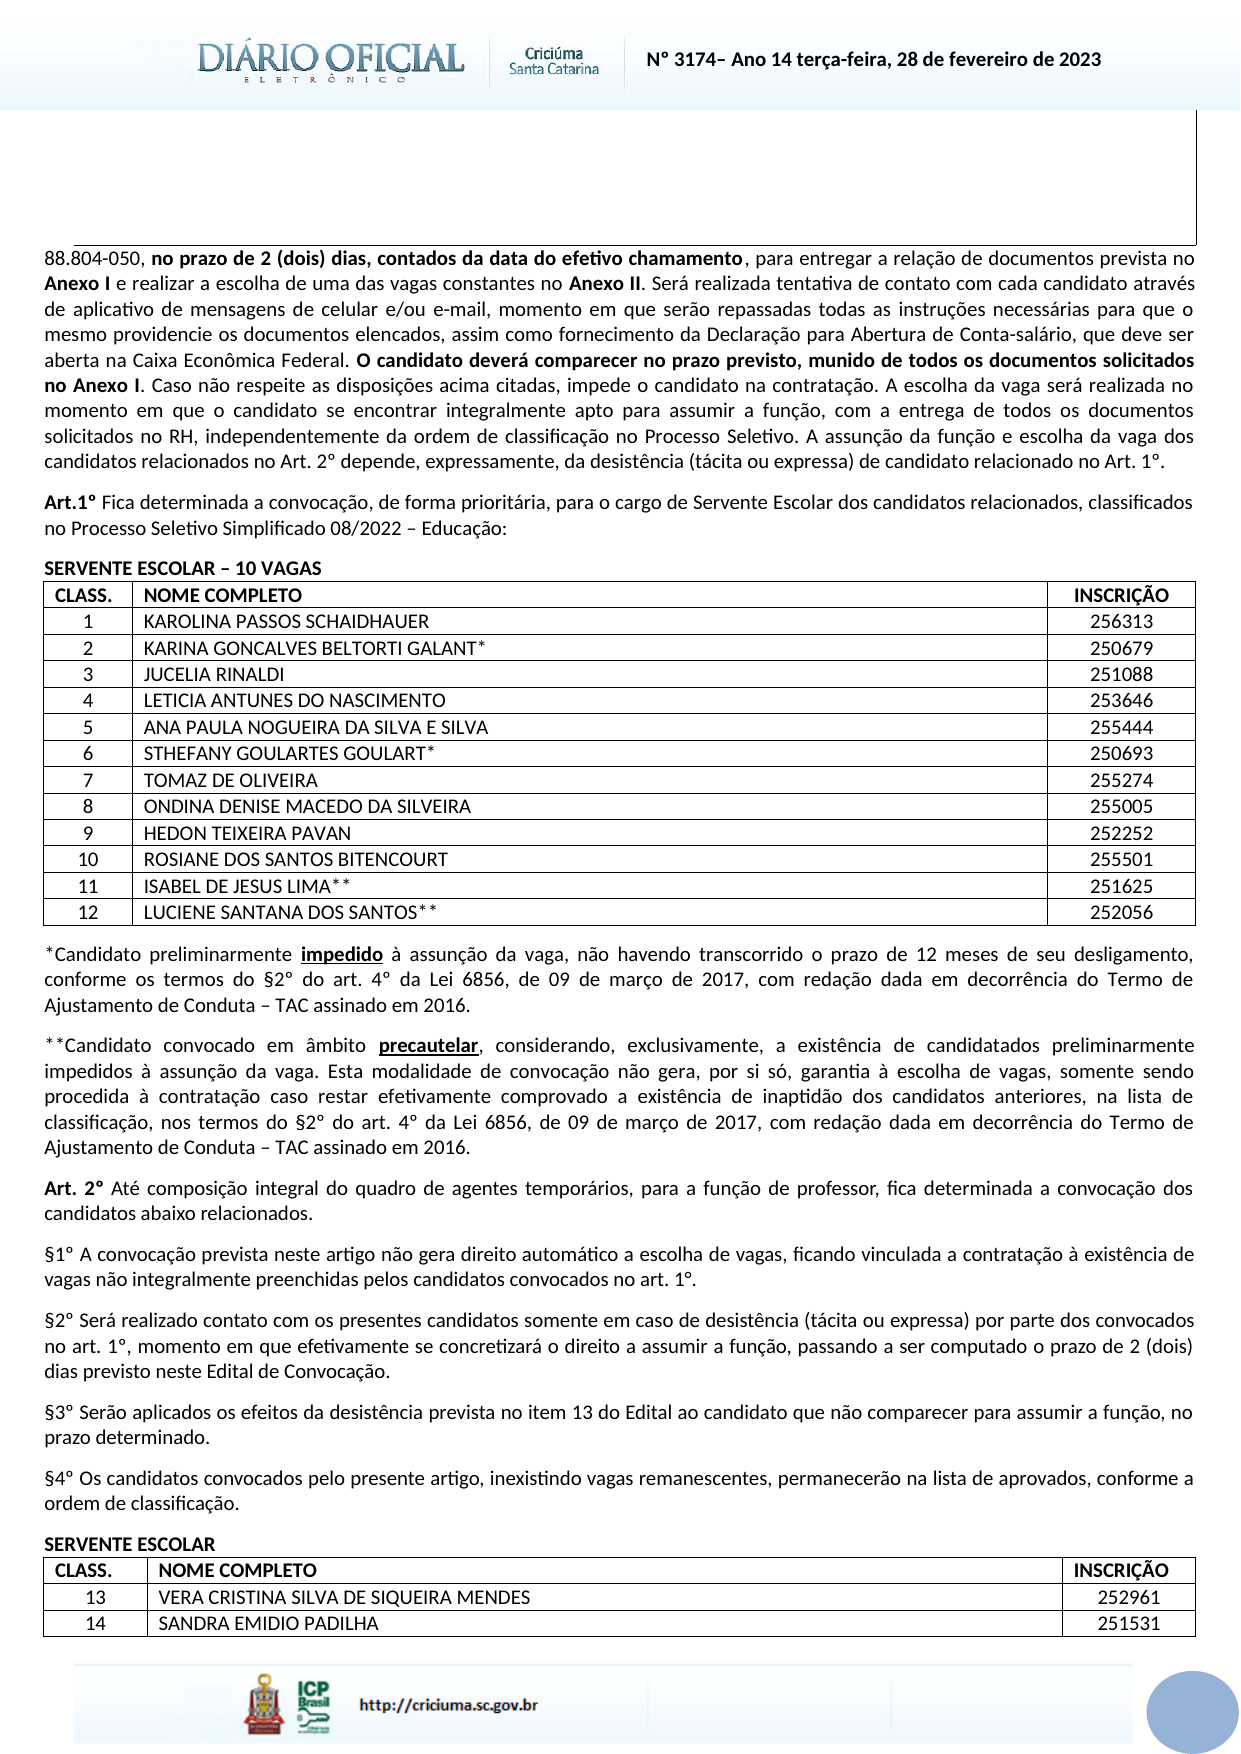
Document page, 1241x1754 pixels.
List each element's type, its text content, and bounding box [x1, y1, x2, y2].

text §2º Será realizado contato com os presentes candidatos somente em caso de desistência (tácita ou expressa) por parte dos convocados no art. 1º, momento em que efetivamente se concretizará o direito a assumir a função, passando a ser computado o prazo de 2 (dois) dias previsto neste Edital de Convocação. [44, 1307, 1196, 1384]
text §3º Serão aplicados os efeitos da desistência prevista no item 13 do Edital ao candidato que não comparecer para assumir a função, no prazo determinado. [44, 1399, 1196, 1450]
table_cell ONDINA DENISE MACEDO DA SILVEIRA [133, 794, 1047, 819]
table_cell 255005 [1048, 794, 1195, 819]
table_cell 252056 [1048, 899, 1195, 925]
table_cell 8 [44, 794, 132, 819]
table_cell 255274 [1048, 767, 1195, 792]
table_cell 251625 [1048, 873, 1195, 898]
table_cell KAROLINA PASSOS SCHAIDHAUER [133, 608, 1047, 634]
table_cell 250693 [1048, 741, 1195, 766]
table_cell ROSIANE DOS SANTOS BITENCOURT [133, 846, 1047, 872]
table_header CLASS. [44, 582, 132, 607]
text SERVENTE ESCOLAR – 10 VAGAS [44, 555, 1196, 581]
text Art. 2º Até composição integral do quadro de agentes temporários, para a função de professor, fica determinada a convocação dos candidatos abaixo relacionados. [44, 1175, 1196, 1226]
table_cell 252252 [1048, 820, 1195, 845]
table_cell 2 [44, 635, 132, 660]
table_cell 7 [44, 767, 132, 792]
table_cell LUCIENE SANTANA DOS SANTOS** [133, 899, 1047, 925]
table_cell 251531 [1063, 1611, 1195, 1636]
text **Candidato convocado em âmbito precautelar, considerando, exclusivamente, a existência de candidatados preliminarmente impedidos à assunção da vaga. Esta modalidade de convocação não gera, por si só, garantia à escolha de vagas, somente sendo procedida à contratação caso restar efetivamente comprovado a existência de inaptidão dos candidatos anteriores, na lista de classificação, nos termos do §2º do art. 4º da Lei 6856, de 09 de março de 2017, com redação dada em decorrência do Termo de Ajustamento de Conduta – TAC assinado em 2016. [44, 1033, 1196, 1160]
table_cell 252961 [1063, 1584, 1195, 1609]
table_cell 6 [44, 741, 132, 766]
table_cell 250679 [1048, 635, 1195, 660]
table_cell HEDON TEIXEIRA PAVAN [133, 820, 1047, 845]
table_cell 4 [44, 688, 132, 713]
table_cell ANA PAULA NOGUEIRA DA SILVA E SILVA [133, 714, 1047, 739]
table_header INSCRIÇÃO [1063, 1558, 1195, 1583]
table_header NOME COMPLETO [148, 1558, 1062, 1583]
table_cell SANDRA EMIDIO PADILHA [148, 1611, 1062, 1636]
table_cell 12 [44, 899, 132, 925]
table_cell STHEFANY GOULARTES GOULART* [133, 741, 1047, 766]
table_cell 11 [44, 873, 132, 898]
table_cell 3 [44, 661, 132, 687]
table_header CLASS. [44, 1558, 147, 1583]
text SERVENTE ESCOLAR [44, 1531, 1196, 1557]
table_cell 255444 [1048, 714, 1195, 739]
table_cell KARINA GONCALVES BELTORTI GALANT* [133, 635, 1047, 660]
table_cell LETICIA ANTUNES DO NASCIMENTO [133, 688, 1047, 713]
table_cell TOMAZ DE OLIVEIRA [133, 767, 1047, 792]
table_cell 256313 [1048, 608, 1195, 634]
text §1º A convocação prevista neste artigo não gera direito automático a escolha de vagas, ficando vinculada a contratação à existência de vagas não integralmente preenchidas pelos candidatos convocados no art. 1°. [44, 1241, 1196, 1292]
table_cell 9 [44, 820, 132, 845]
text *Candidato preliminarmente impedido à assunção da vaga, não havendo transcorrido o prazo de 12 meses de seu desligamento, conforme os termos do §2º do art. 4º da Lei 6856, de 09 de março de 2017, com redação dada em decorrência do Termo de Ajustamento de Conduta – TAC assinado em 2016. [44, 941, 1196, 1017]
table_header INSCRIÇÃO [1048, 582, 1195, 607]
text 88.804-050, no prazo de 2 (dois) dias, contados da data do efetivo chamamento, para entregar a relação de documentos prevista no Anexo I e realizar a escolha de uma das vagas constantes no Anexo II. Será realizada tentativa de contato com cada candidato através de aplicativo de mensagens de celular e/ou e-mail, momento em que serão repassadas todas as instruções necessárias para que o mesmo providencie os documentos elencados, assim como fornecimento da Declaração para Abertura de Conta-salário, que deve ser aberta na Caixa Econômica Federal. O candidato deverá comparecer no prazo previsto, munido de todos os documentos solicitados no Anexo I. Caso não respeite as disposições acima citadas, impede o candidato na contratação. A escolha da vaga será realizada no momento em que o candidato se encontrar integralmente apto para assumir a função, com a entrega de todos os documentos solicitados no RH, independentemente da ordem de classificação no Processo Seletivo. A assunção da função e escolha da vaga dos candidatos relacionados no Art. 2º depende, expressamente, da desistência (tácita ou expressa) de candidato relacionado no Art. 1º. [44, 245, 1196, 474]
table_cell 251088 [1048, 661, 1195, 687]
text §4º Os candidatos convocados pelo presente artigo, inexistindo vagas remanescentes, permanecerão na lista de aprovados, conforme a ordem de classificação. [44, 1465, 1196, 1516]
text Art.1º Fica determinada a convocação, de forma prioritária, para o cargo de Servente Escolar dos candidatos relacionados, classificados no Processo Seletivo Simplificado 08/2022 – Educação: [44, 489, 1196, 540]
table_cell 253646 [1048, 688, 1195, 713]
table_cell 14 [44, 1611, 147, 1636]
table_cell 5 [44, 714, 132, 739]
table_cell ISABEL DE JESUS LIMA** [133, 873, 1047, 898]
table_header NOME COMPLETO [133, 582, 1047, 607]
table_cell 1 [44, 608, 132, 634]
table_cell VERA CRISTINA SILVA DE SIQUEIRA MENDES [148, 1584, 1062, 1609]
table_cell 10 [44, 846, 132, 872]
table_cell 255501 [1048, 846, 1195, 872]
table_cell JUCELIA RINALDI [133, 661, 1047, 687]
table_cell 13 [44, 1584, 147, 1609]
